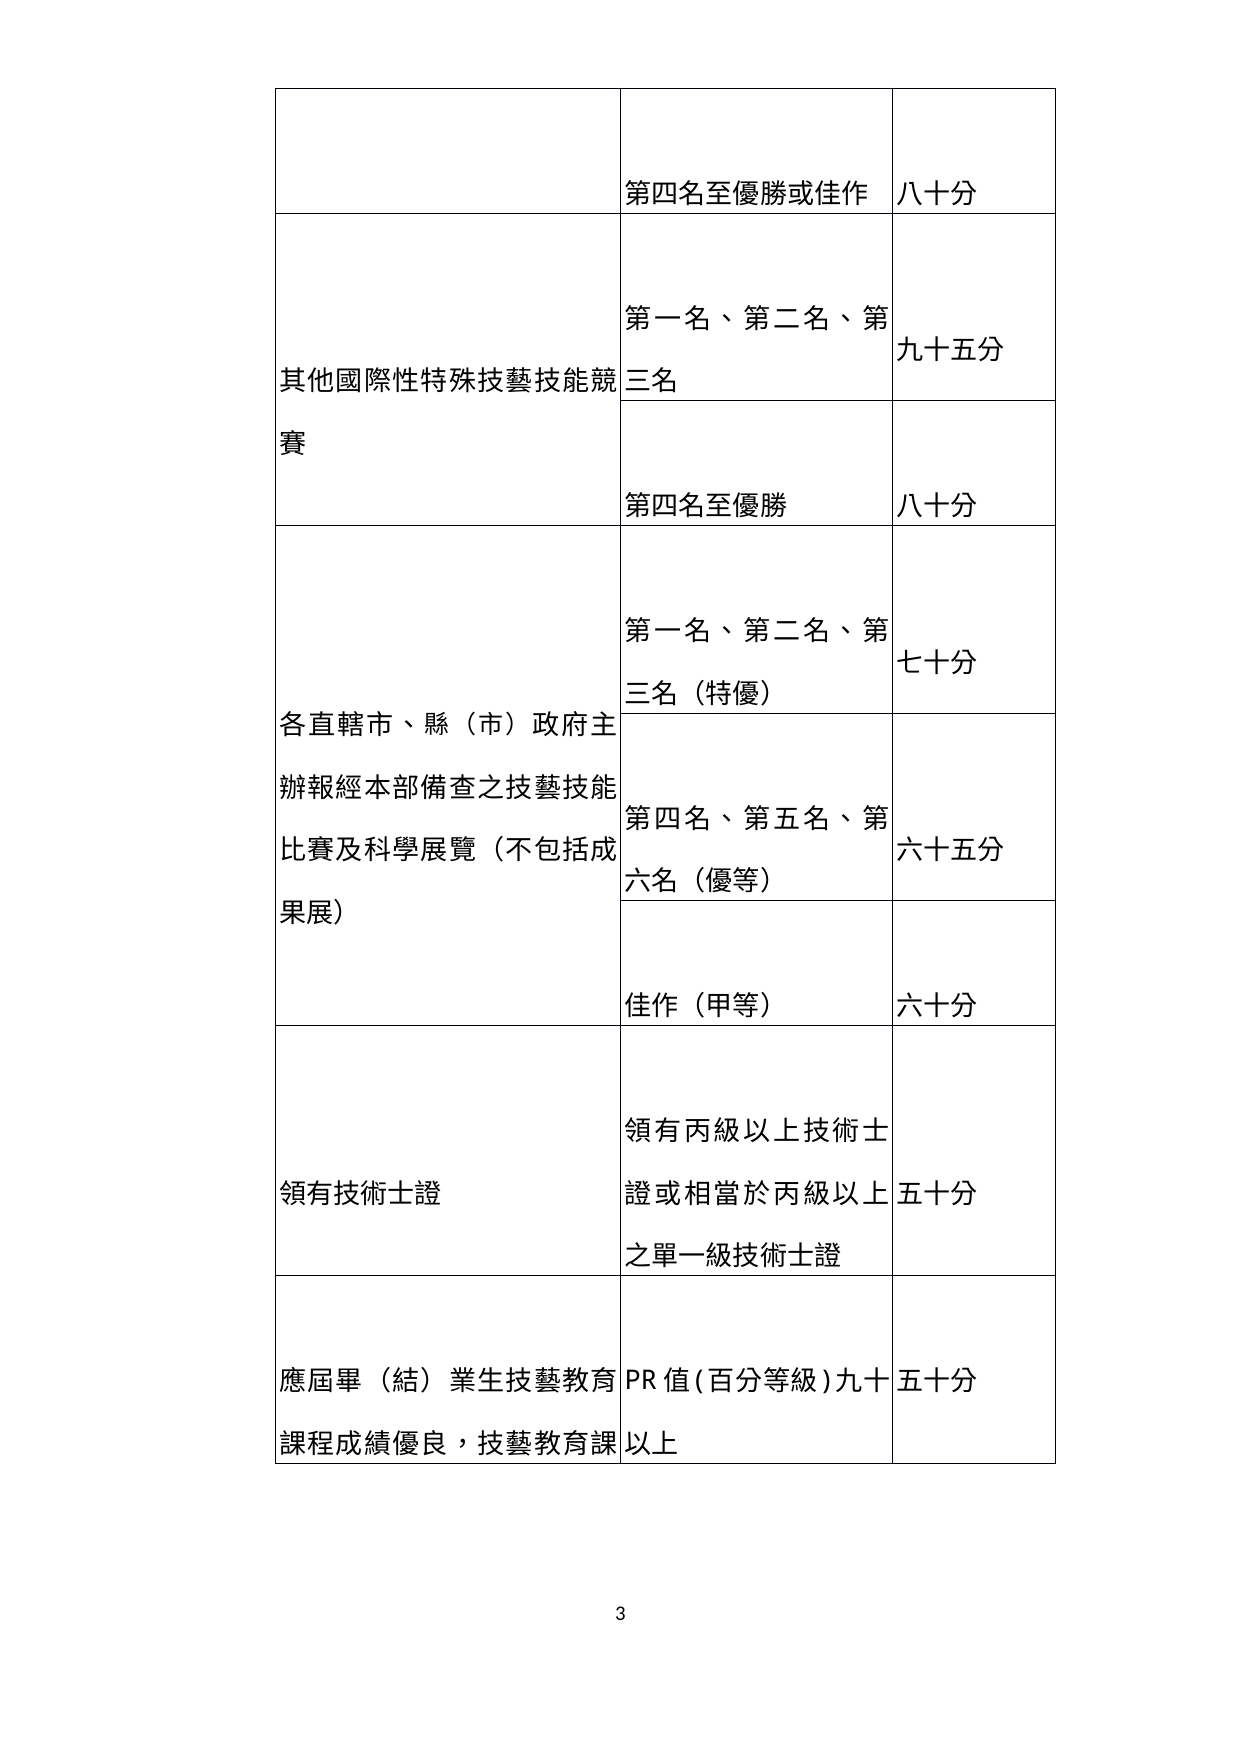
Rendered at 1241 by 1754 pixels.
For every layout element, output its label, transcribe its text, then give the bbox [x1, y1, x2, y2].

table_cell 六十五分 [893, 714, 1055, 900]
table_cell 五十分 [893, 1276, 1055, 1462]
table_cell 八十分 [893, 401, 1055, 525]
table_cell 九十五分 [893, 214, 1055, 400]
table_cell [276, 89, 620, 212]
table_cell PR值(百分等級)九十以上 [621, 1276, 892, 1462]
table_cell 五十分 [893, 1026, 1055, 1275]
table_cell 八十分 [893, 89, 1055, 212]
table_cell 應屆畢（結）業生技藝教育課程成績優良，技藝教育課 [276, 1276, 620, 1462]
table_cell 領有技術士證 [276, 1026, 620, 1275]
table_cell 第一名、第二名、第三名 [621, 214, 892, 400]
table_cell 七十分 [893, 526, 1055, 712]
table_cell 第四名、第五名、第六名（優等） [621, 714, 892, 900]
table_cell 佳作（甲等） [621, 901, 892, 1025]
table_cell 第四名至優勝或佳作 [621, 89, 892, 212]
table_cell 各直轄市、縣（市）政府主辦報經本部備查之技藝技能比賽及科學展覽（不包括成果展） [276, 526, 620, 1025]
table_cell 第一名、第二名、第三名（特優） [621, 526, 892, 712]
table_cell 其他國際性特殊技藝技能競賽 [276, 214, 620, 525]
table_cell 第四名至優勝 [621, 401, 892, 525]
table_cell 領有丙級以上技術士證或相當於丙級以上之單一級技術士證 [621, 1026, 892, 1275]
table_cell 六十分 [893, 901, 1055, 1025]
